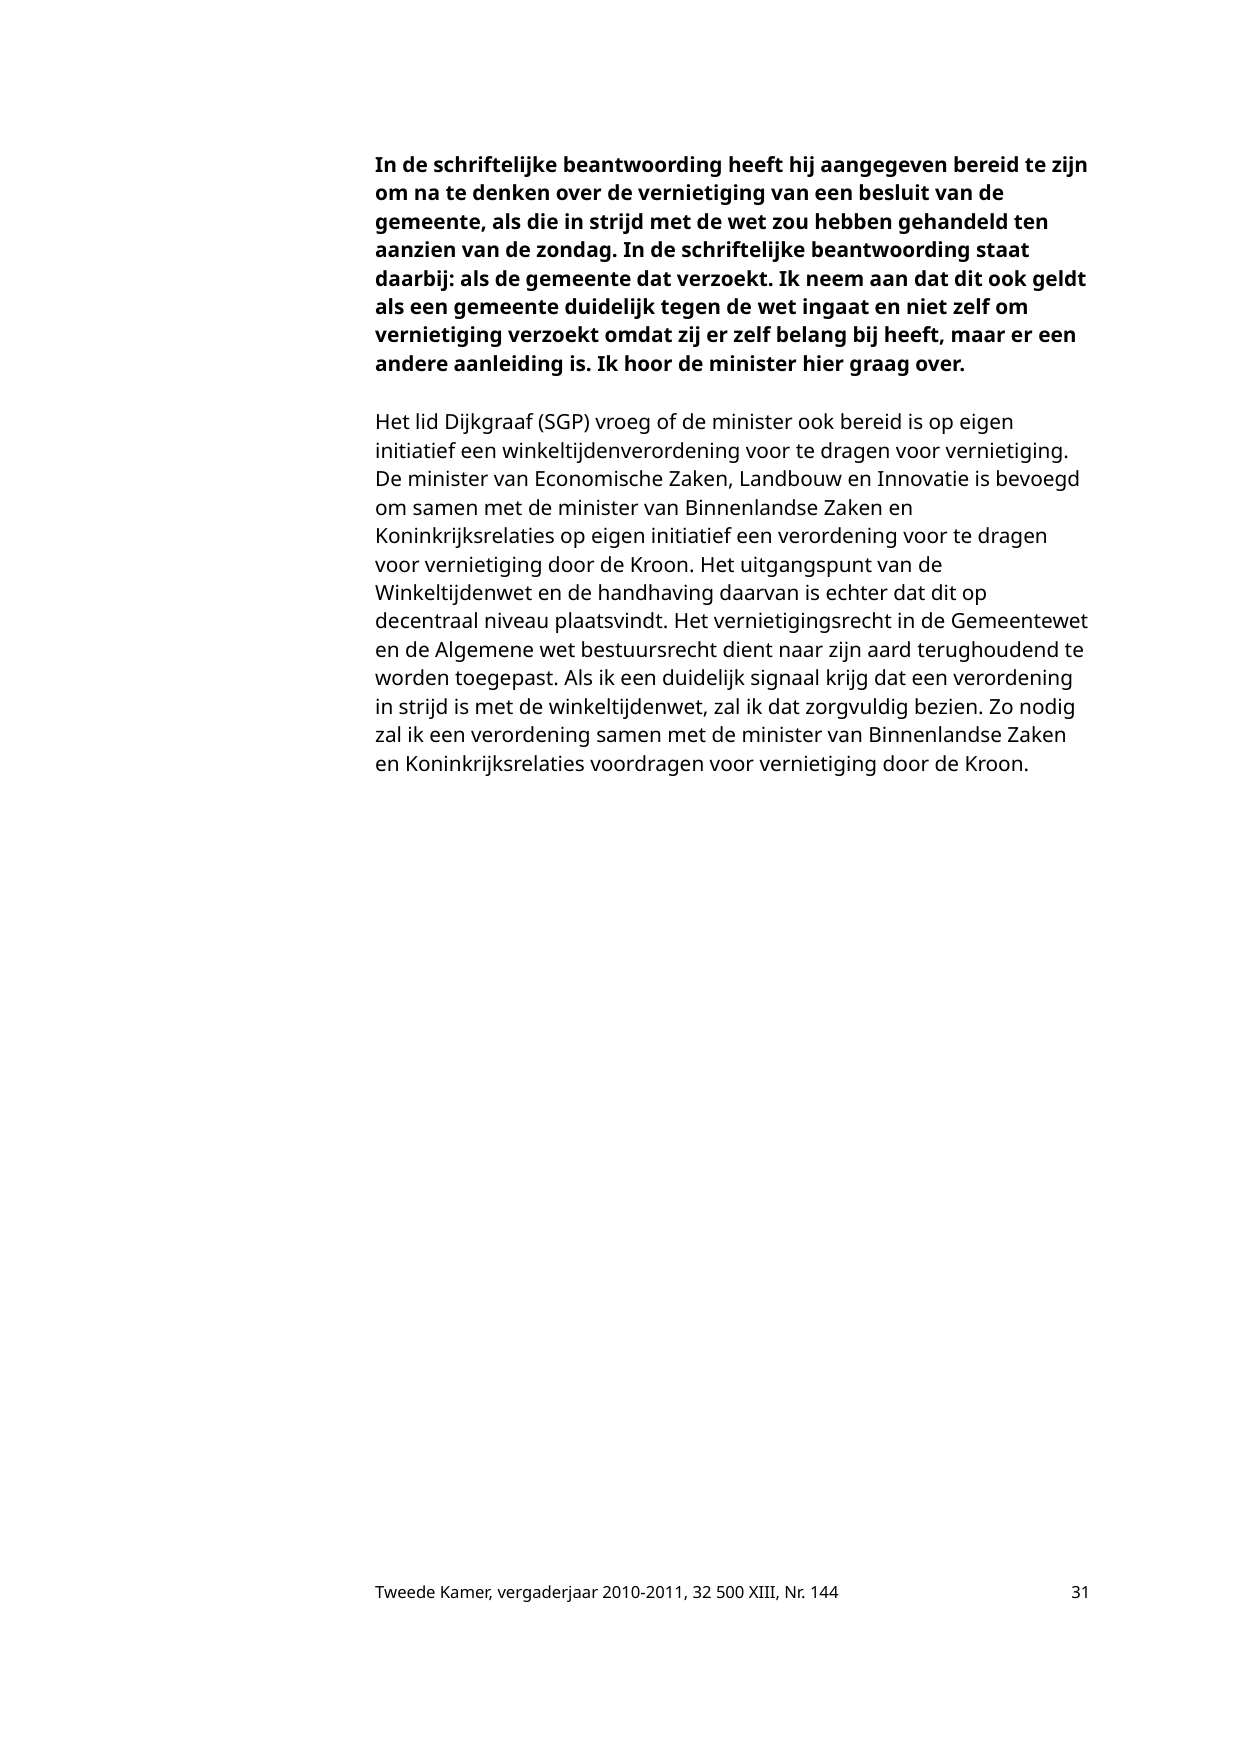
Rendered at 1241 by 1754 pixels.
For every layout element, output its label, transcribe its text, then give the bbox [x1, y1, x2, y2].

text In de schriftelijke beantwoording heeft hij aangegeven bereid te zijn om na te denken over de vernietiging van een besluit van de gemeente, als die in strijd met de wet zou hebben gehandeld ten aanzien van de zondag. In de schriftelijke beantwoording staat daarbij: als de gemeente dat verzoekt. Ik neem aan dat dit ook geldt als een gemeente duidelijk tegen de wet ingaat en niet zelf om vernietiging verzoekt omdat zij er zelf belang bij heeft, maar er een andere aanleiding is. Ik hoor de minister hier graag over. [375, 150, 1090, 377]
text Het lid Dijkgraaf (SGP) vroeg of de minister ook bereid is op eigen initiatief een winkeltijdenverordening voor te dragen voor vernietiging. De minister van Economische Zaken, Landbouw en Innovatie is bevoegd om samen met de minister van Binnenlandse Zaken en Koninkrijksrelaties op eigen initiatief een verordening voor te dragen voor vernietiging door de Kroon. Het uitgangspunt van de Winkeltijdenwet en de handhaving daarvan is echter dat dit op decentraal niveau plaatsvindt. Het vernietigingsrecht in de Gemeentewet en de Algemene wet bestuursrecht dient naar zijn aard terughoudend te worden toegepast. Als ik een duidelijk signaal krijg dat een verordening in strijd is met de winkeltijdenwet, zal ik dat zorgvuldig bezien. Zo nodig zal ik een verordening samen met de minister van Binnenlandse Zaken en Koninkrijksrelaties voordragen voor vernietiging door de Kroon. [375, 407, 1090, 777]
